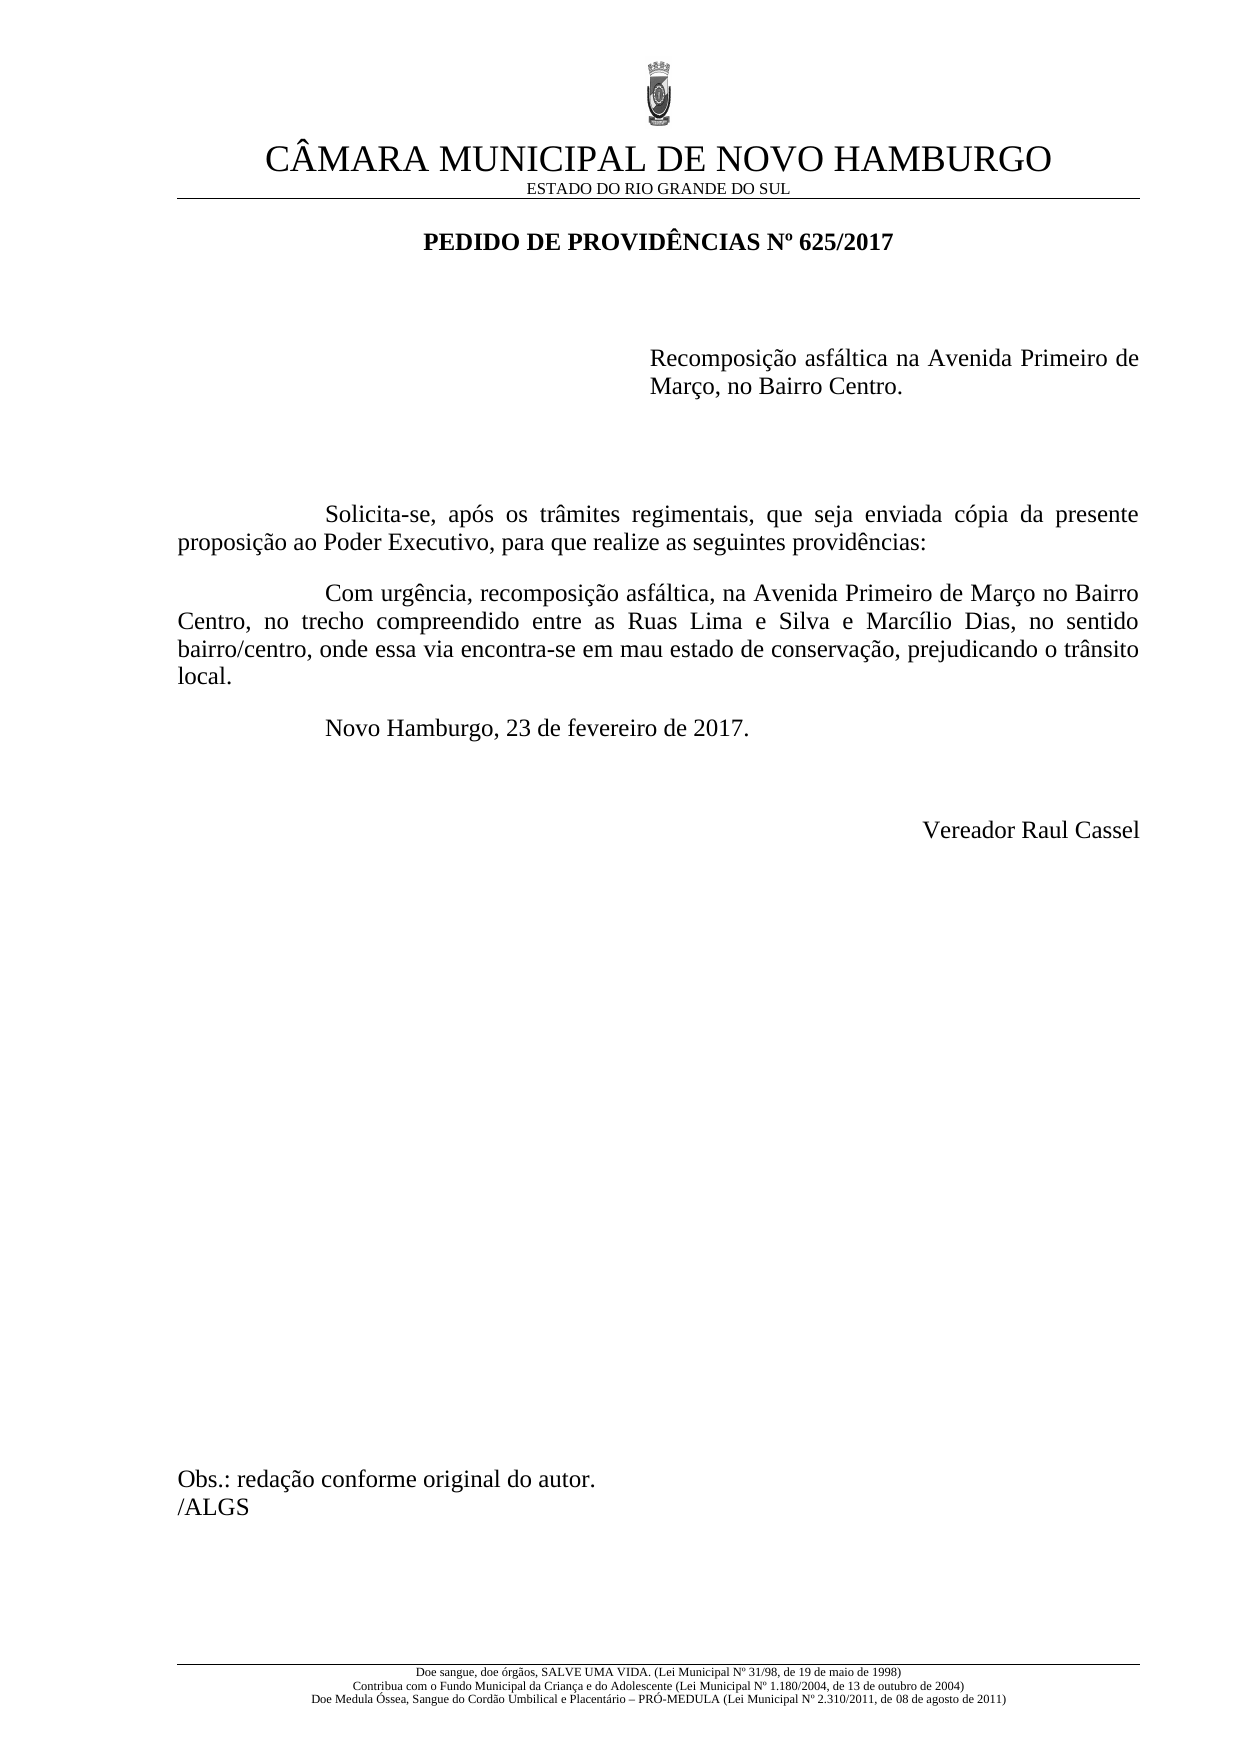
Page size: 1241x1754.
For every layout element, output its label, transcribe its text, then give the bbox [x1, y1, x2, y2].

text Solicita-se, após os trâmites regimentais, que seja enviada cópia da presente proposição ao Poder Executivo, para que realize as seguintes providências: [177, 500, 1140, 556]
text PEDIDO DE PROVIDÊNCIAS Nº 625/2017 [177, 228, 1140, 256]
text Vereador Raul Cassel [177, 816, 1140, 844]
text Recomposição asfáltica na Avenida Primeiro de Março, no Bairro Centro. [649, 344, 1140, 400]
text Com urgência, recomposição asfáltica, na Avenida Primeiro de Março no Bairro Centro, no trecho compreendido entre as Ruas Lima e Silva e Marcílio Dias, no sentido bairro/centro, onde essa via encontra-se em mau estado de conservação, prejudicando o trânsito local. [177, 579, 1140, 690]
text Obs.: redação conforme original do autor. [177, 1465, 1140, 1493]
text /ALGS [177, 1493, 1140, 1521]
text Novo Hamburgo, 23 de fevereiro de 2017. [177, 714, 1140, 741]
